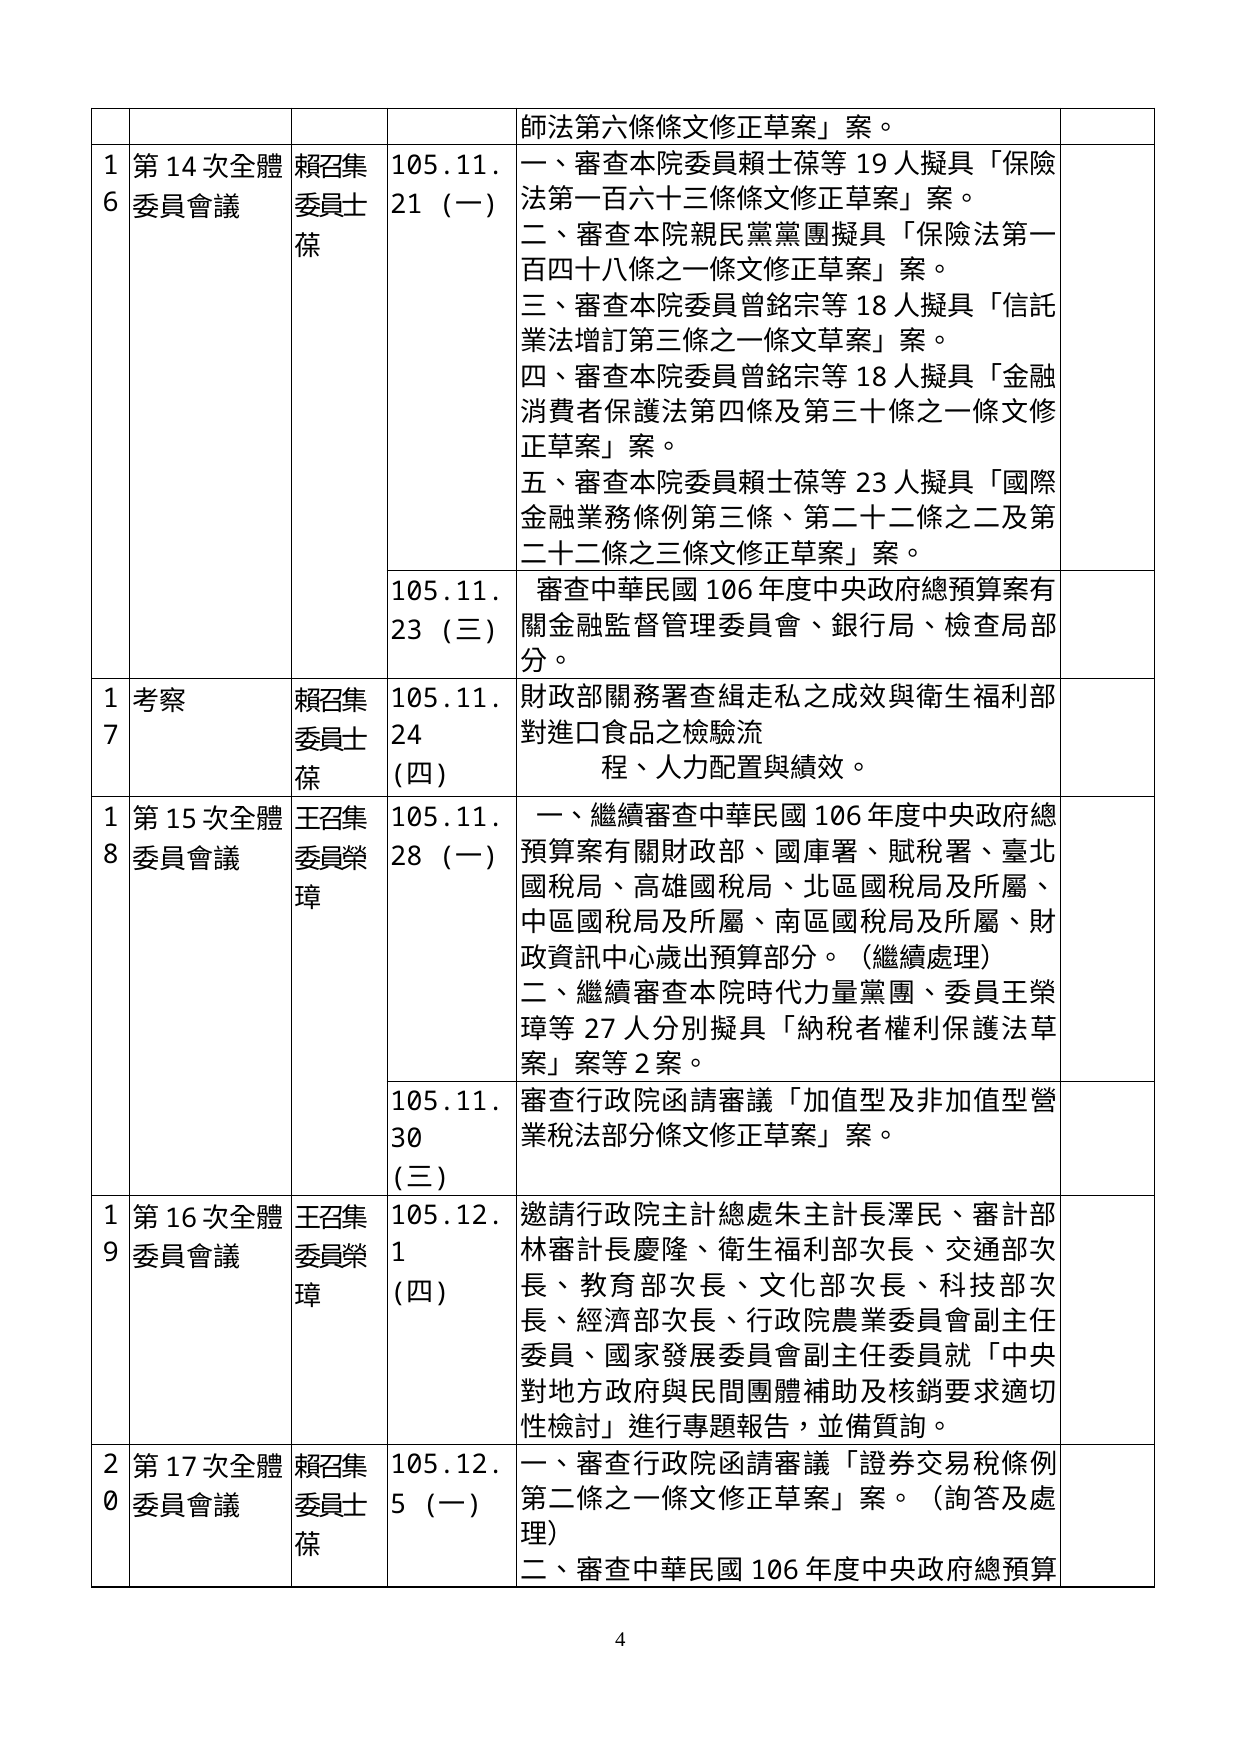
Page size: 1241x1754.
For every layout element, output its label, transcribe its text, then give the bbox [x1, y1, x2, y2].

table_cell 一、審查行政院函請審議「證券交易稅條例第二條之一條文修正草案」案。（詢答及處理） 二、審查中華民國106年度中央政府總預算 [517, 1445, 1060, 1586]
table_cell 賴召集委員士葆 [292, 679, 387, 796]
table_cell [1061, 1445, 1154, 1586]
table_cell 審查行政院函請審議「加值型及非加值型營業稅法部分條文修正草案」案。 [517, 1082, 1060, 1195]
table_cell 一、繼續審查中華民國106年度中央政府總預算案有關財政部、國庫署、賦稅署、臺北國稅局、高雄國稅局、北區國稅局及所屬、中區國稅局及所屬、南區國稅局及所屬、財政資訊中心歲出預算部分。（繼續處理） 二、繼續審查本院時代力量黨團、委員王榮璋等27人分別擬具「納稅者權利保護法草案」案等2案。 [517, 797, 1060, 1081]
table_cell 17 [92, 679, 129, 796]
table_cell 105.11.28 (一) [388, 797, 516, 1081]
table_cell 105.12.1 (四) [388, 1196, 516, 1444]
table_cell 19 [92, 1196, 129, 1444]
table_cell 16 [92, 145, 129, 677]
table_cell 第15次全體委員會議 [130, 797, 291, 1195]
table_cell [1061, 1196, 1154, 1444]
table_cell 賴召集委員士葆 [292, 1445, 387, 1586]
table_cell 105.11.24 (四) [388, 679, 516, 796]
table_cell [1061, 109, 1154, 144]
table_cell [1061, 1082, 1154, 1195]
table_cell 財政部關務署查緝走私之成效與衛生福利部對進口食品之檢驗流 程、人力配置與績效。 [517, 679, 1060, 796]
table_cell 105.11.23 (三) [388, 571, 516, 677]
table_cell [130, 109, 291, 144]
table_cell [1061, 571, 1154, 677]
table_cell 105.11.30 (三) [388, 1082, 516, 1195]
table_cell 審查中華民國106年度中央政府總預算案有關金融監督管理委員會、銀行局、檢查局部分。 [517, 571, 1060, 677]
table_cell 師法第六條條文修正草案」案。 [517, 109, 1060, 144]
table_cell [1061, 797, 1154, 1081]
table_cell 王召集委員榮璋 [292, 1196, 387, 1444]
table_cell [92, 109, 129, 144]
table_cell 邀請行政院主計總處朱主計長澤民、審計部林審計長慶隆、衛生福利部次長、交通部次長、教育部次長、文化部次長、科技部次長、經濟部次長、行政院農業委員會副主任委員、國家發展委員會副主任委員就「中央對地方政府與民間團體補助及核銷要求適切性檢討」進行專題報告，並備質詢。 [517, 1196, 1060, 1444]
table_cell 王召集委員榮璋 [292, 797, 387, 1195]
table_cell [1061, 145, 1154, 570]
table_cell [388, 109, 516, 144]
table_cell [292, 109, 387, 144]
table_cell 考察 [130, 679, 291, 796]
table_cell [1061, 679, 1154, 796]
table_cell 105.12.5 (一) [388, 1445, 516, 1586]
table_cell 105.11.21 (一) [388, 145, 516, 570]
table_cell 第17次全體委員會議 [130, 1445, 291, 1586]
table_cell 賴召集委員士葆 [292, 145, 387, 677]
table_cell 一、審查本院委員賴士葆等19人擬具「保險法第一百六十三條條文修正草案」案。 二、審查本院親民黨黨團擬具「保險法第一百四十八條之一條文修正草案」案。 三、審查本院委員曾銘宗等18人擬具「信託業法增訂第三條之一條文草案」案。 四、審查本院委員曾銘宗等18人擬具「金融消費者保護法第四條及第三十條之一條文修正草案」案。 五、審查本院委員賴士葆等23人擬具「國際金融業務條例第三條、第二十二條之二及第二十二條之三條文修正草案」案。 [517, 145, 1060, 570]
table_cell 20 [92, 1445, 129, 1586]
table_cell 第16次全體委員會議 [130, 1196, 291, 1444]
table_cell 18 [92, 797, 129, 1195]
table_cell 第14次全體委員會議 [130, 145, 291, 677]
